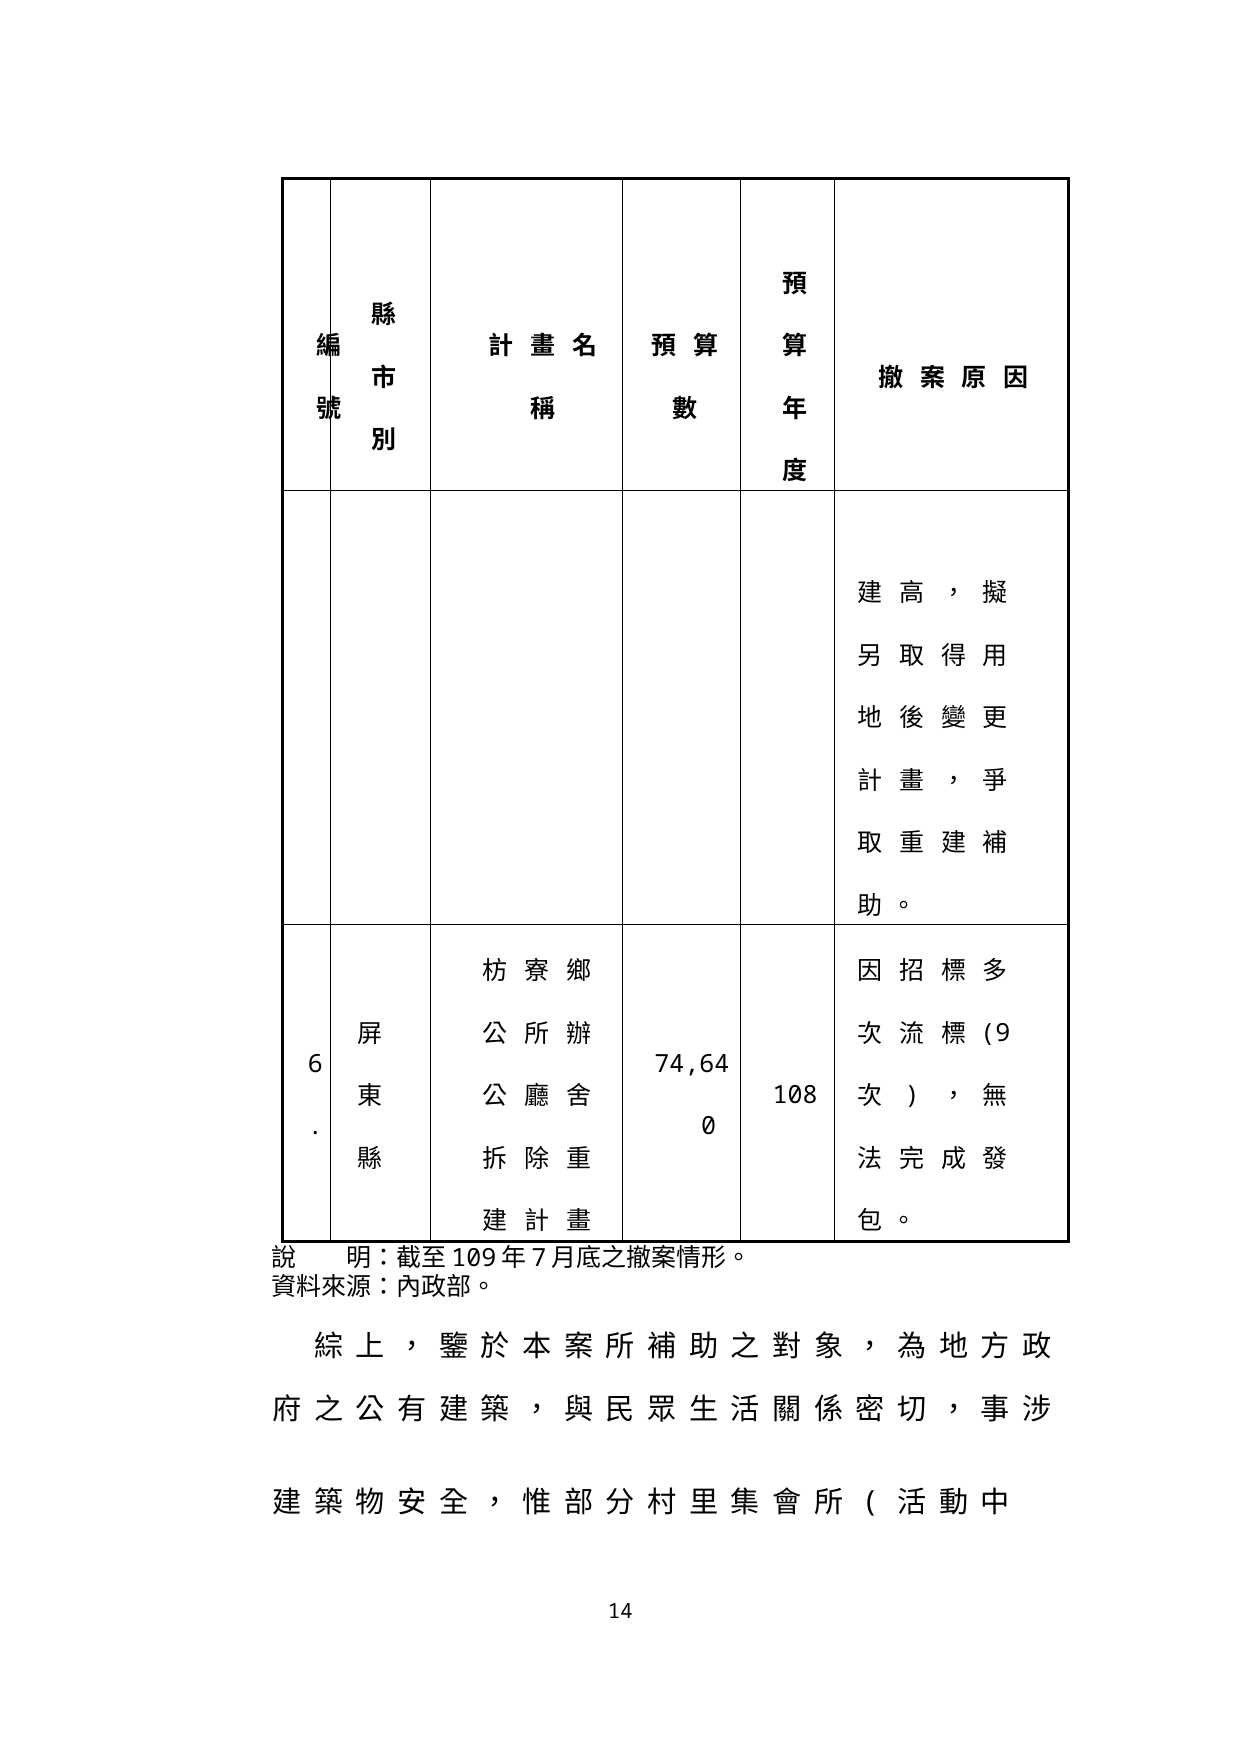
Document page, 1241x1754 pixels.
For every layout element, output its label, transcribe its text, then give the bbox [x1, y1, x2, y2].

table_cell [284, 491, 330, 924]
table_cell 74,640 [623, 925, 740, 1240]
table_cell 屏東縣 [331, 925, 430, 1240]
table_cell [331, 491, 430, 924]
table_cell [623, 491, 740, 924]
table_cell 6. [284, 925, 330, 1240]
table_header 預算年度 [741, 180, 834, 490]
text 資料來源：內政部。 [271, 1272, 1058, 1301]
table_cell [741, 491, 834, 924]
table_cell 建高，擬另取得用地後變更計畫，爭取重建補助。 [835, 491, 1067, 924]
table_cell [431, 491, 622, 924]
text 說 明：截至109年7月底之撤案情形。 [271, 1243, 1058, 1272]
table_cell 因招標多次流標(9次)，無法完成發包。 [835, 925, 1067, 1240]
table_header 編號 [284, 180, 330, 490]
table_header 計畫名稱 [431, 180, 622, 490]
table_cell 枋寮鄉公所辦公廳舍拆除重建計畫 [431, 925, 622, 1240]
text 綜上，鑒於本案所補助之對象，為地方政府之公有建築，與民眾生活關係密切，事涉建築物安全，惟部分村里集會所(活動中 [242, 1302, 1058, 1552]
table_header 撤案原因 [835, 180, 1067, 490]
table_header 縣市別 [331, 180, 430, 490]
table_cell 108 [741, 925, 834, 1240]
table_header 預算數 [623, 180, 740, 490]
